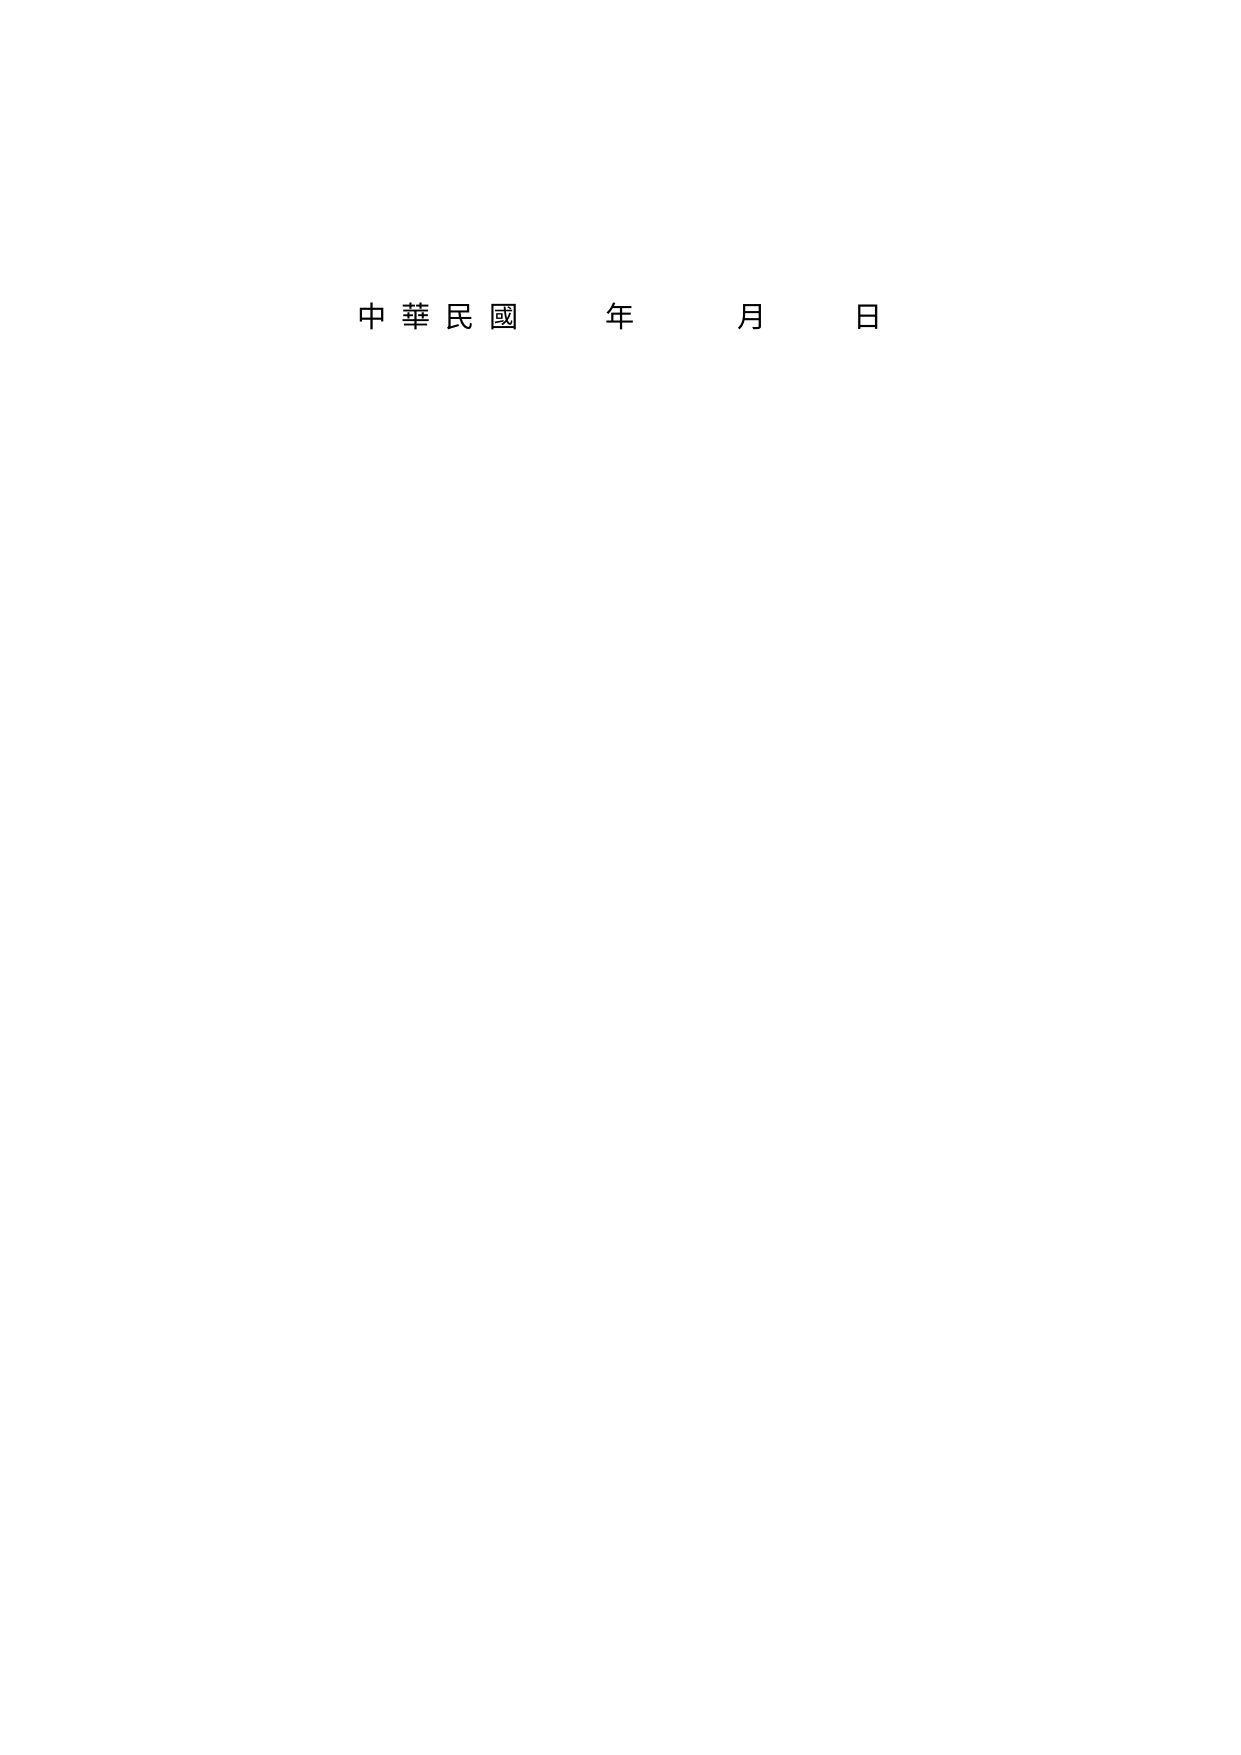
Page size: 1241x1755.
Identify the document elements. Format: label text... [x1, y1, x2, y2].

text 中 華 民 國 年 月 日 [118, 273, 1122, 336]
